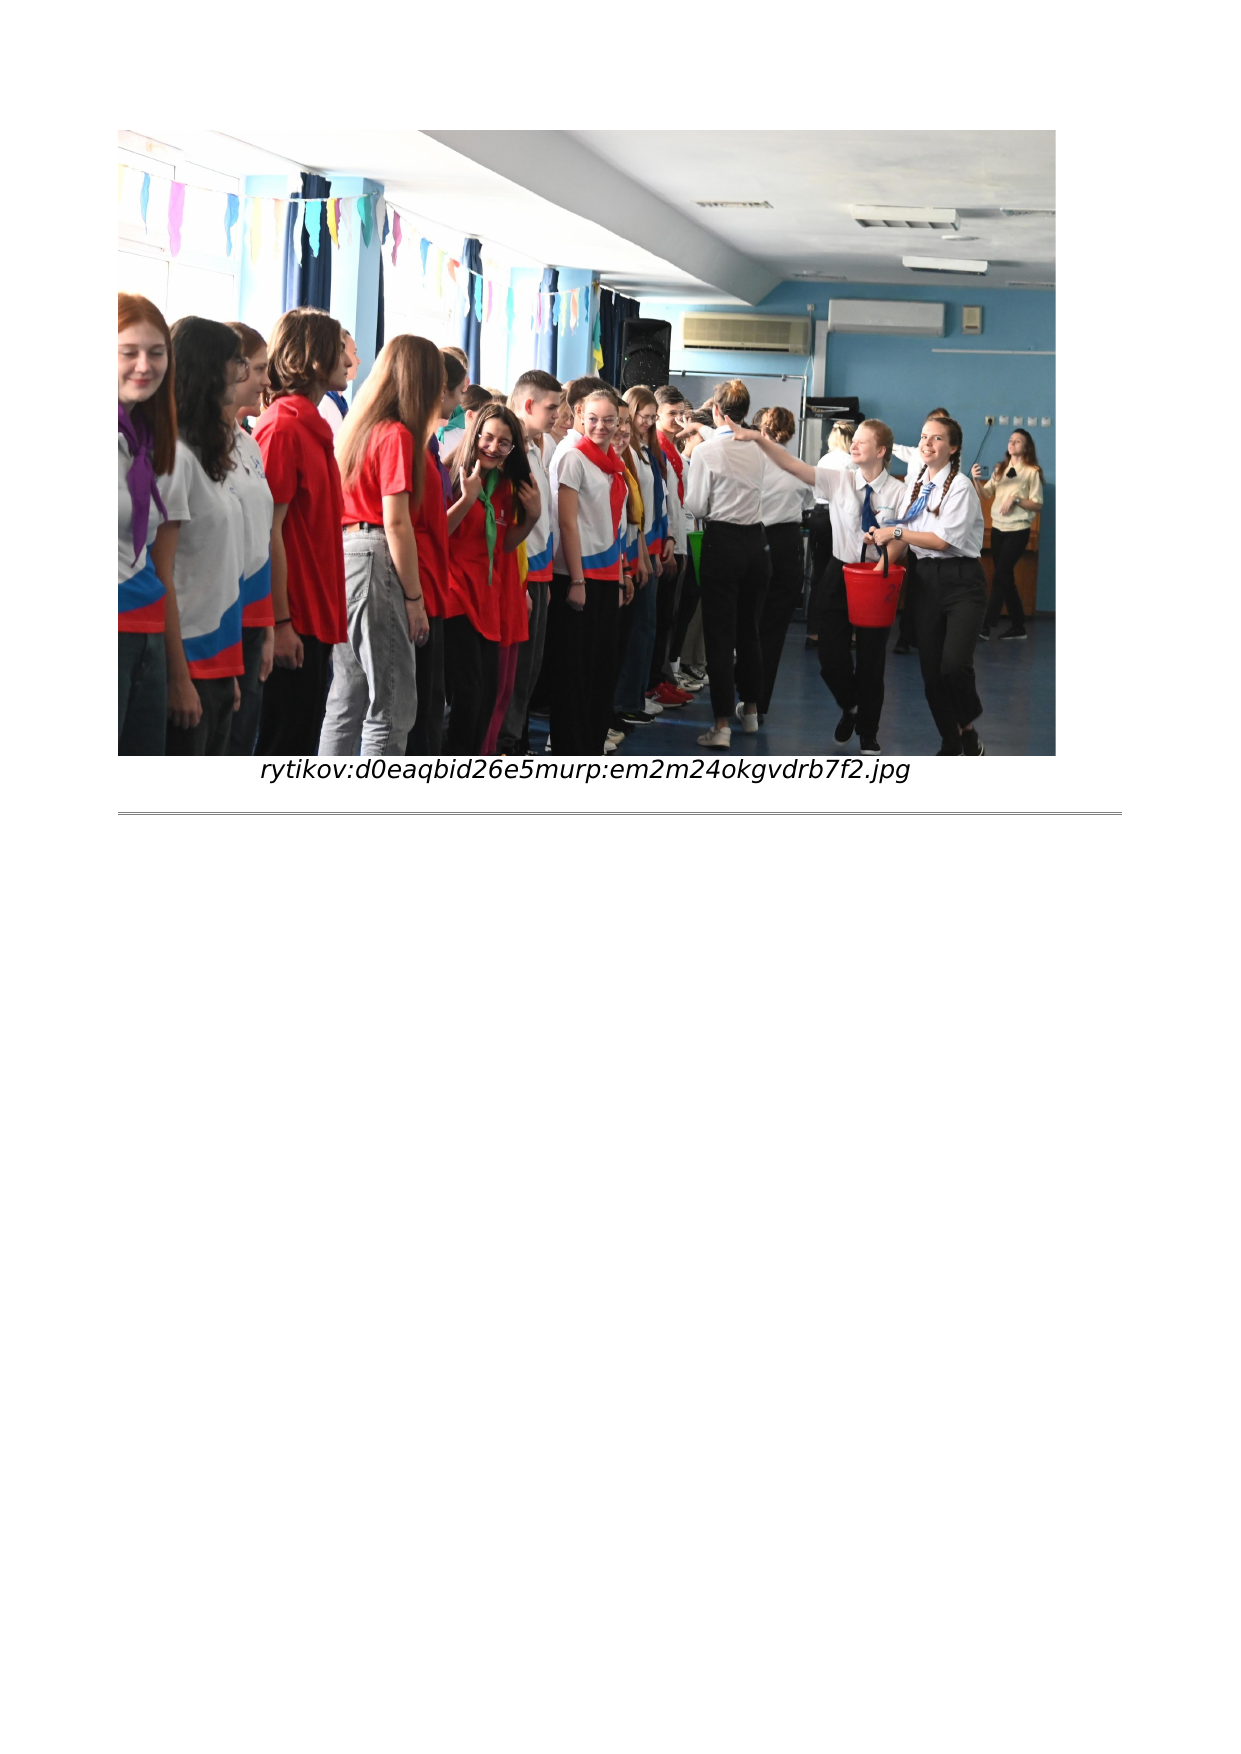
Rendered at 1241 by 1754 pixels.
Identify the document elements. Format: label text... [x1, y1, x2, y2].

text rytikov:d0eaqbid26e5murp:em2m24okgvdrb7f2.jpg [118, 756, 1056, 785]
picture [118, 130, 1056, 756]
